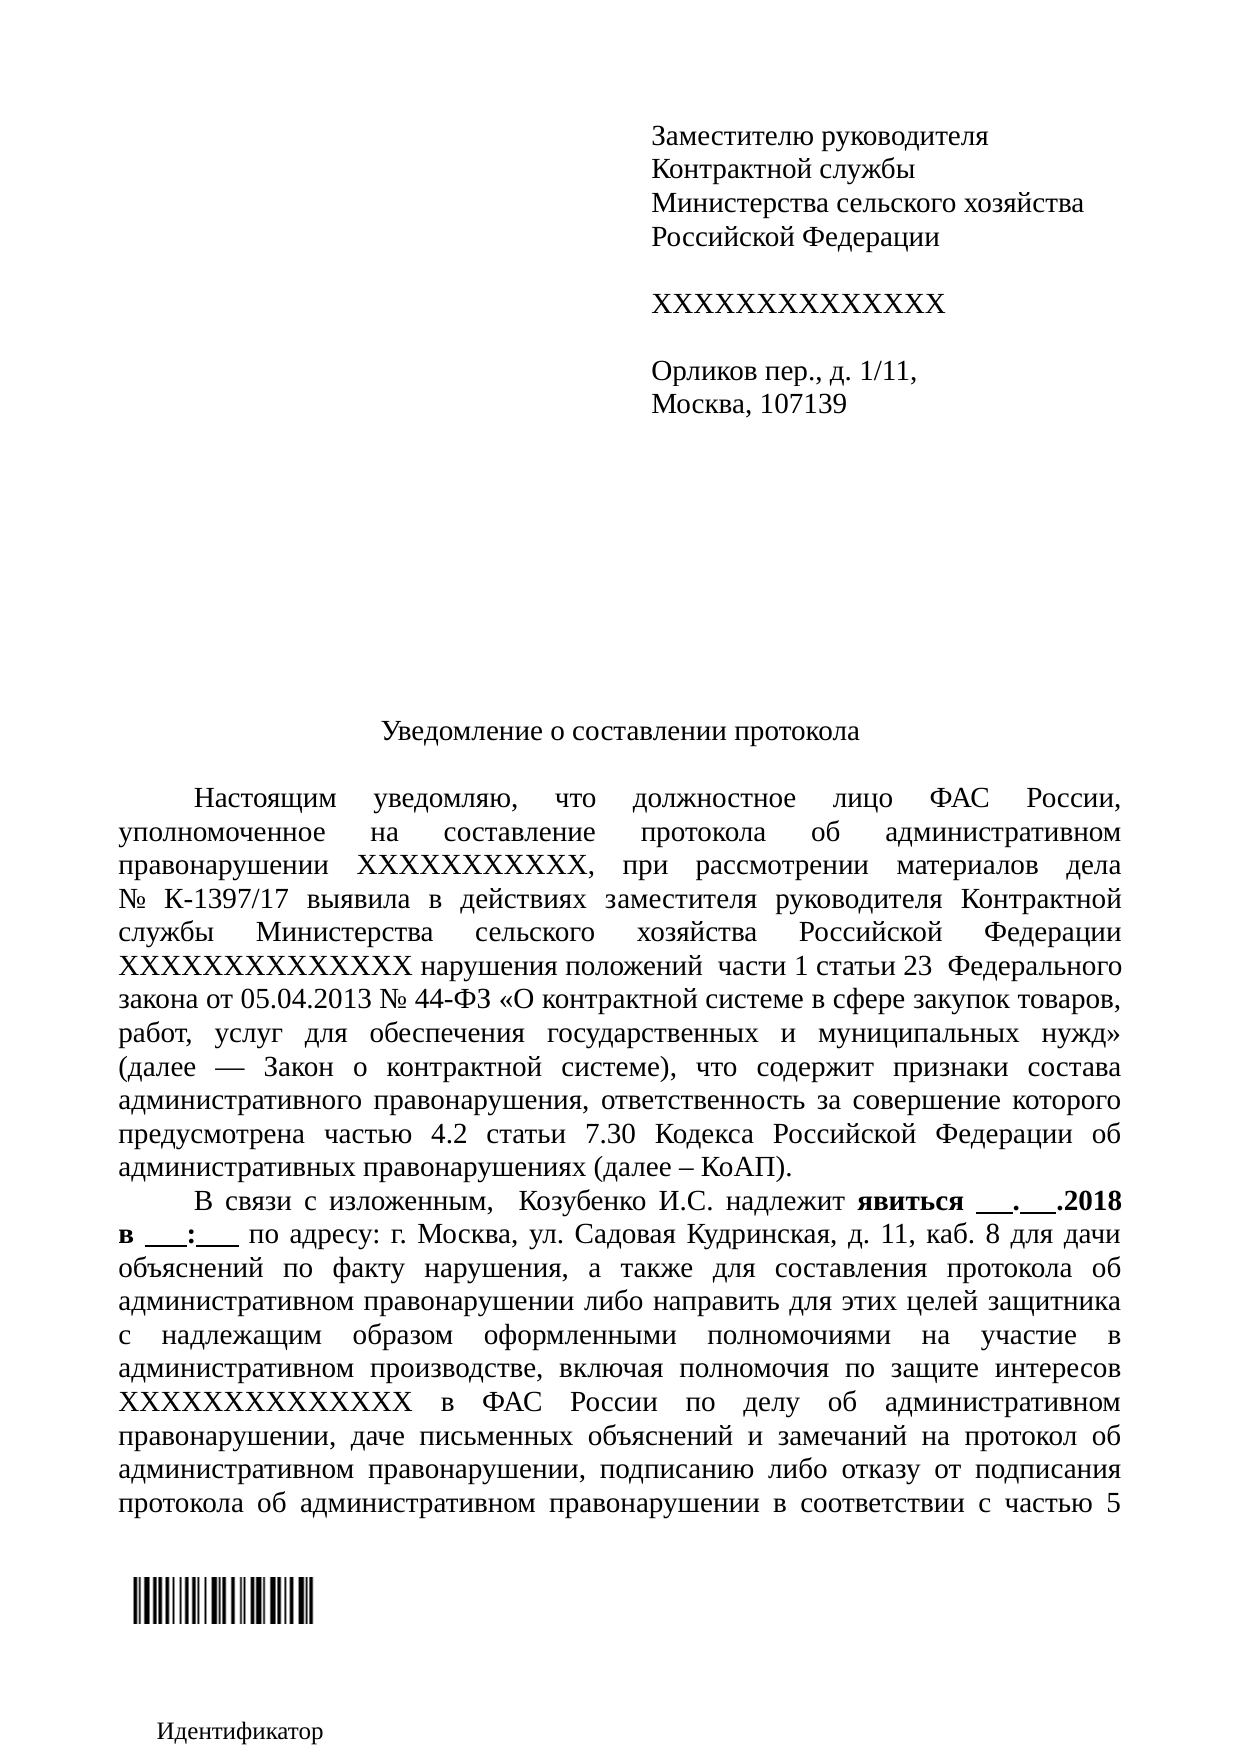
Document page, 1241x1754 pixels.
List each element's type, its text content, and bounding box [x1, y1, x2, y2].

text Москва, 107139 [651, 386, 1122, 420]
picture [118, 1577, 331, 1624]
text Уведомление о составлении протокола [118, 713, 1122, 747]
text Заместителю руководителя Контрактной службы Министерства сельского хозяйства Российской Федерации [651, 118, 1122, 252]
text Настоящим уведомляю, что должностное лицо ФАС России, уполномоченное на составление протокола об административном правонарушении XXXXXXXXXXX, при рассмотрении материалов дела № К-1397/17 выявила в действиях заместителя руководителя Контрактной службы Министерства сельского хозяйства Российской Федерации XXXXXXXXXXXXXX нарушения положений части 1 статьи 23 Федерального закона от 05.04.2013 № 44-ФЗ «О контрактной системе в сфере закупок товаров, работ, услуг для обеспечения государственных и муниципальных нужд» (далее — Закон о контрактной системе), что содержит признаки состава административного правонарушения, ответственность за совершение которого предусмотрена частью 4.2 статьи 7.30 Кодекса Российской Федерации об административных правонарушениях (далее – КоАП). [118, 780, 1122, 1183]
text XXXXXXXXXXXXXX [651, 286, 1122, 319]
text В связи с изложенным, Козубенко И.С. надлежит явиться . .2018 в : по адресу: г. Москва, ул. Садовая Кудринская, д. 11, каб. 8 для дачи объяснений по факту нарушения, а также для составления протокола об административном правонарушении либо направить для этих целей защитника с надлежащим образом оформленными полномочиями на участие в административном производстве, включая полномочия по защите интересов XXXXXXXXXXXXXX в ФАС России по делу об административном правонарушении, даче письменных объяснений и замечаний на протокол об административном правонарушении, подписанию либо отказу от подписания протокола об административном правонарушении в соответствии с частью 5 [118, 1183, 1122, 1518]
text Орликов пер., д. 1/11, [651, 353, 1122, 386]
